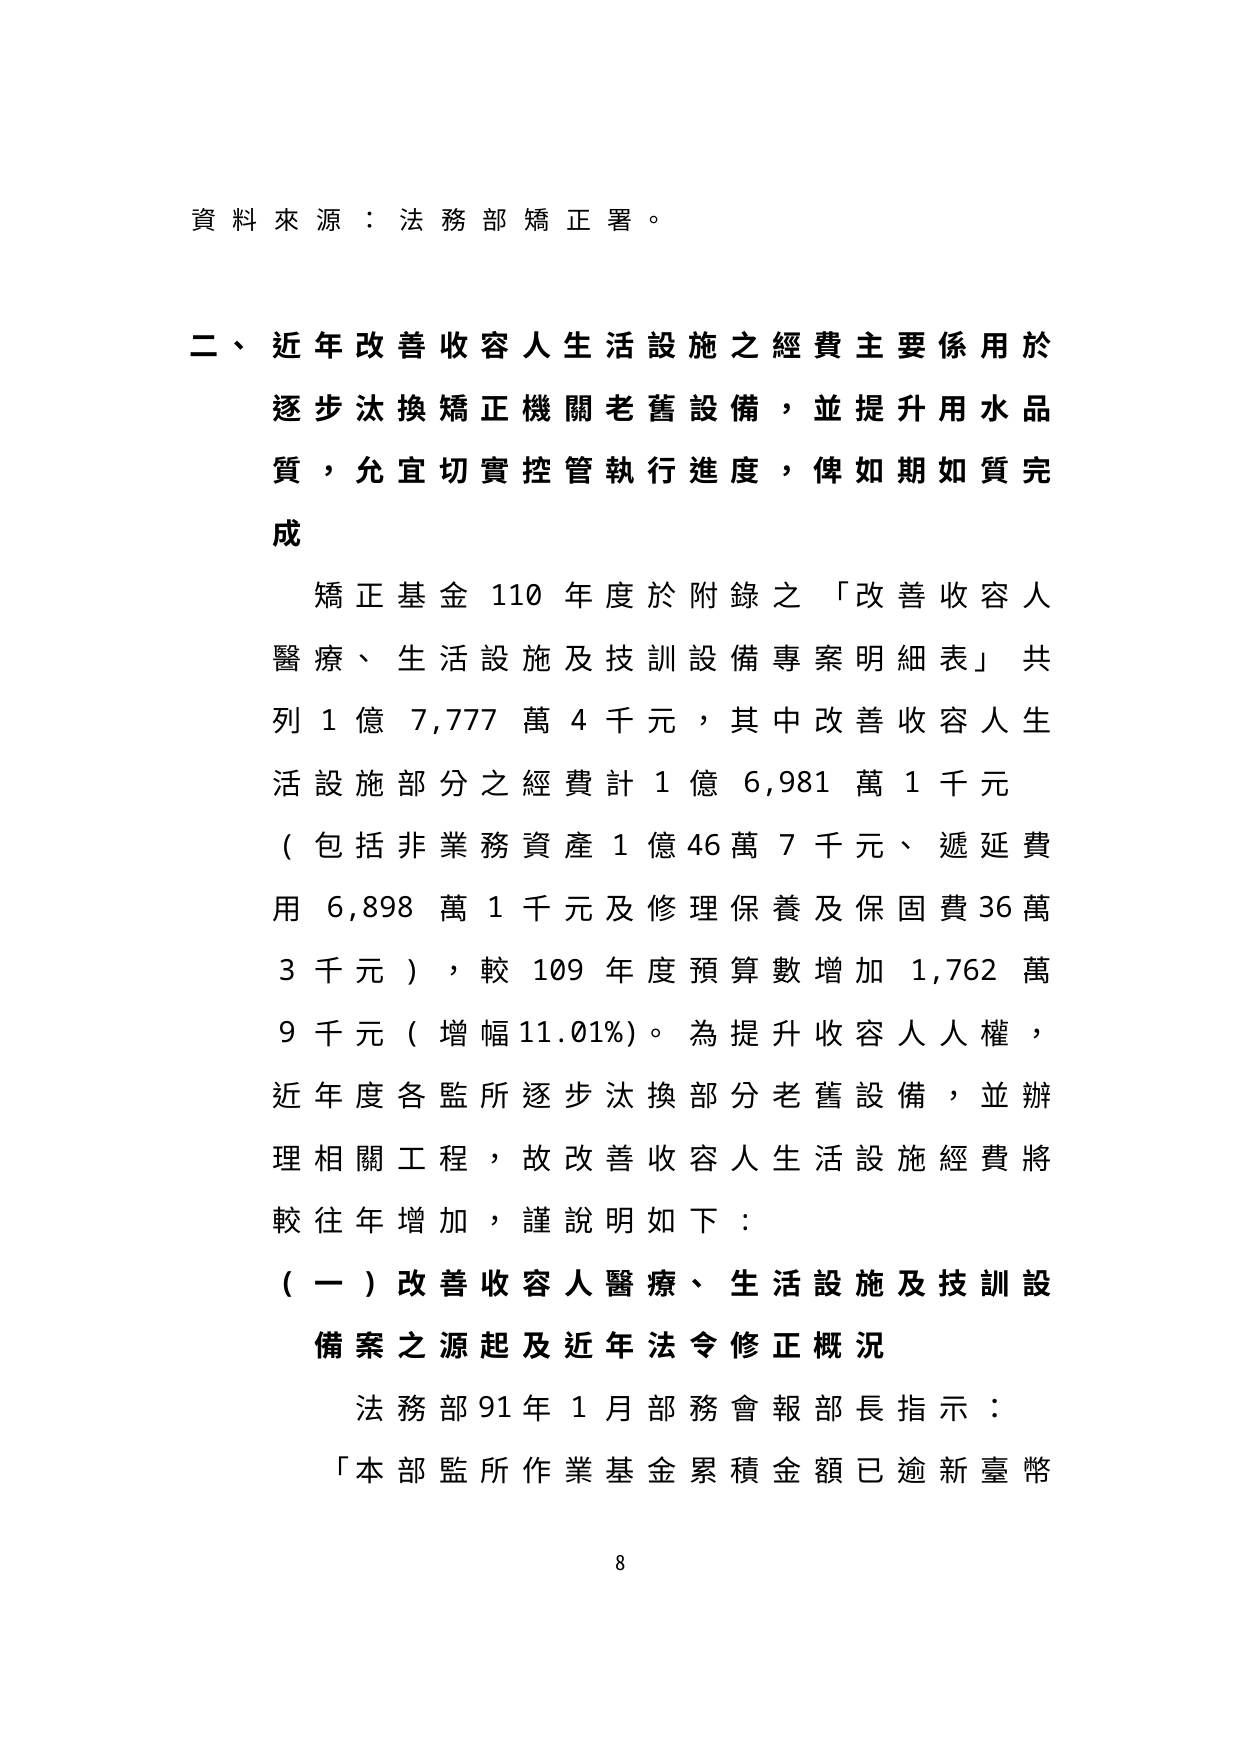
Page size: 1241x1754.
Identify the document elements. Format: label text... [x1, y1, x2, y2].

text 資料來源：法務部矯正署。 [183, 177, 1058, 240]
text 矯正基金110年度於附錄之「改善收容人醫療、生活設施及技訓設備專案明細表」共列1億7,777萬4千元，其中改善收容人生活設施部分之經費計1億6,981萬1千元(包括非業務資產1億46萬7千元、遞延費用6,898萬1千元及修理保養及保固費36萬3千元)，較109年度預算數增加1,762萬9千元(增幅11.01%)。為提升收容人人權，近年度各監所逐步汰換部分老舊設備，並辦理相關工程，故改善收容人生活設施經費將較往年增加，謹說明如下: [242, 552, 1058, 1240]
text 二、近年改善收容人生活設施之經費主要係用於逐步汰換矯正機關老舊設備，並提升用水品質，允宜切實控管執行進度，俾如期如質完成 [183, 302, 1058, 552]
text 法務部91年1月部務會報部長指示：「本部監所作業基金累積金額已逾新臺幣30億餘元，依部頒『監所作業基金收支保管及運用辦法』規定，基金僅用於擴充及改良各項作業設備，用途僵化、缺乏彈性，致使龐大資金閒置而無法作有利於收容人的使用，希研議放寬，使該筆款項得用於收容人醫療品質或有關福利措施，以濟公務預算之不足。」嗣91年9月24日修正法務部監所作業基金收支保管及運用辦法，增列基金之用途得支應收容人技能訓練支出，暨補助收容人醫療及生活設施支出；又配合本院審查92年度該基金預算案所提附帶決議，93年度起將原由公務預算編列之監、院、所、校辦理收容人技能訓練經常性費用，悉數移由作業基金編列。 [271, 1365, 1058, 1490]
text (一)改善收容人醫療、生活設施及技訓設備案之源起及近年法令修正概況 [242, 1240, 1058, 1365]
